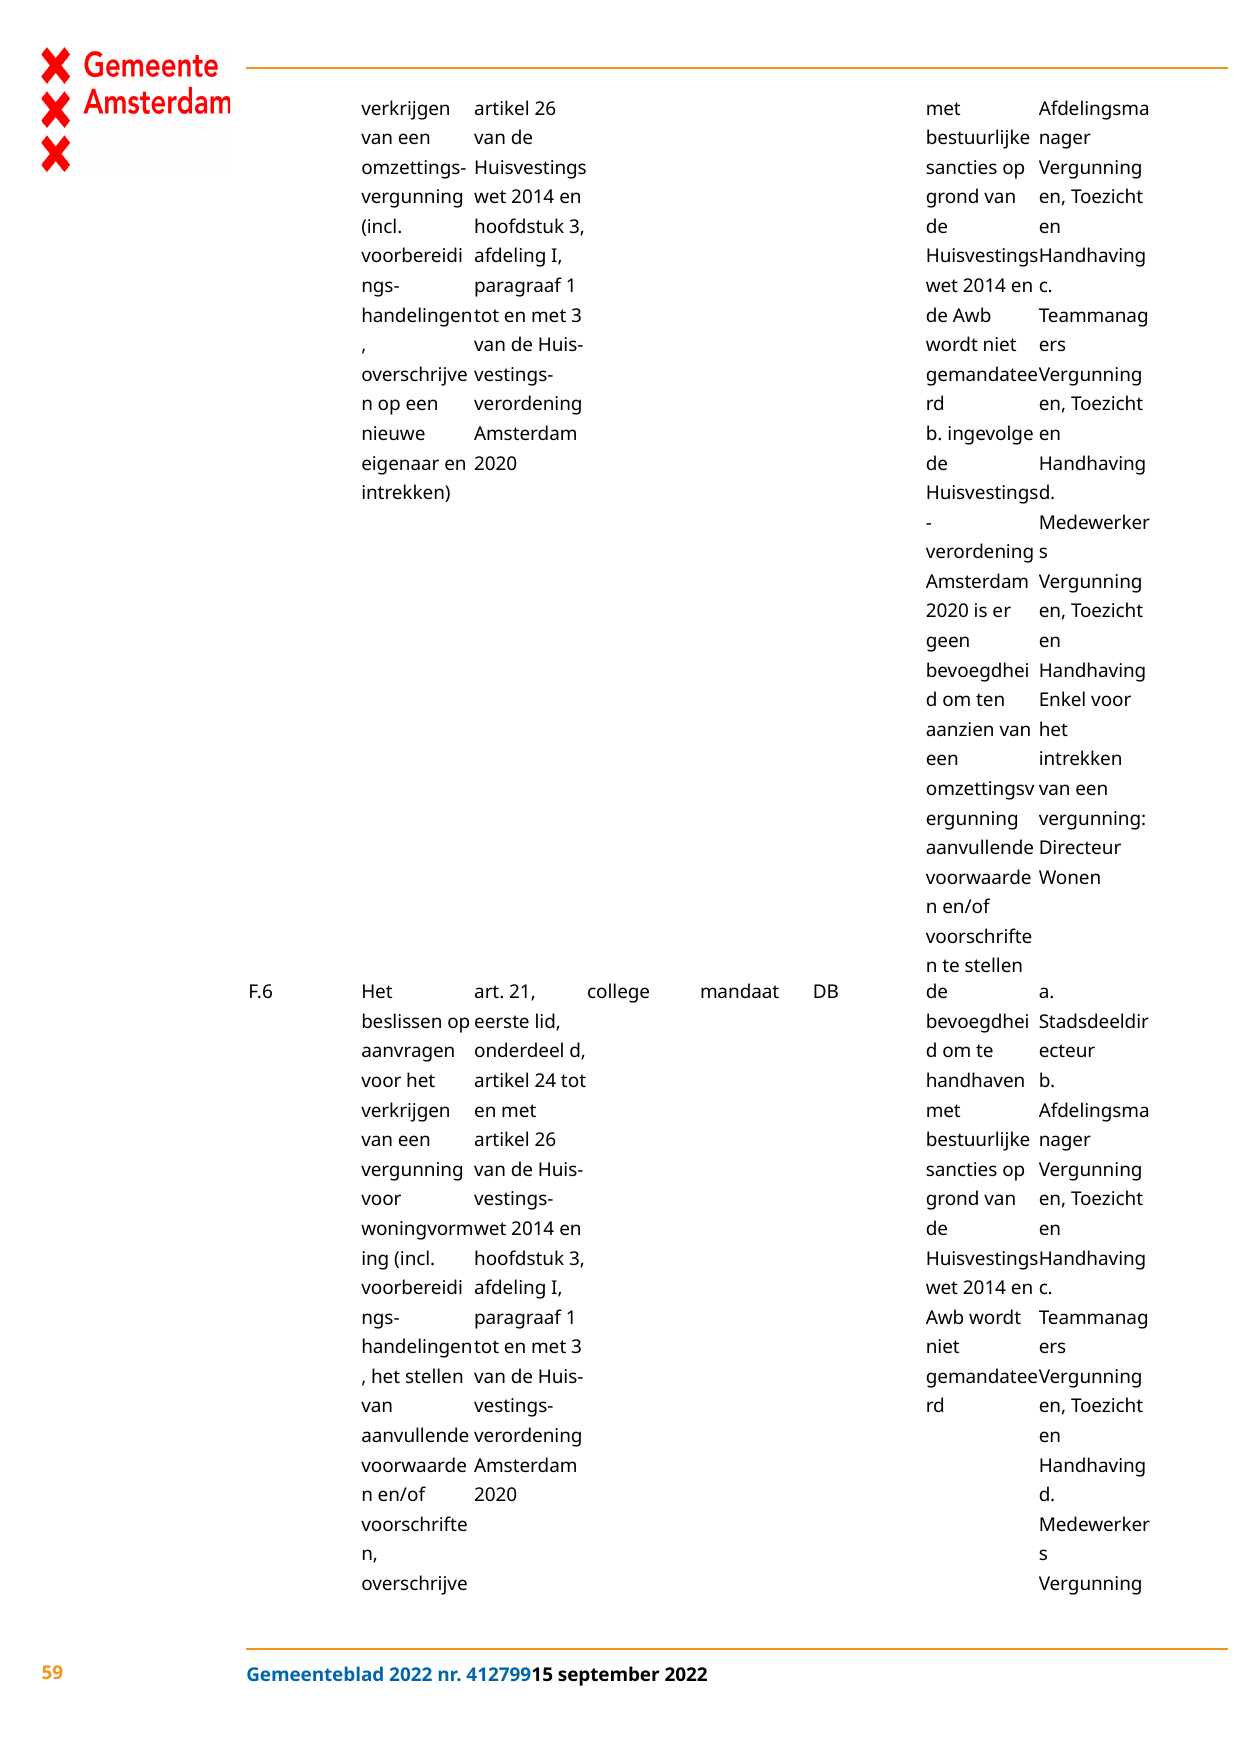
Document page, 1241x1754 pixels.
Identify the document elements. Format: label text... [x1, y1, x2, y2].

table_cell college [587, 979, 700, 1596]
table_cell [813, 95, 926, 978]
table_cell F.6 [248, 979, 361, 1596]
table_cell [700, 95, 813, 978]
table_cell art. 21, eerste lid, onderdeel d, artikel 24 tot en met artikel 26 van de Huis-vestings- wet 2014 en hoofdstuk 3, afdeling I, paragraaf 1 tot en met 3 van de Huis-vestings-verordening Amsterdam 2020 [474, 979, 587, 1596]
table_cell a. Stadsdeeldirecteur b. Afdelingsmanager Vergunningen, Toezicht en Handhaving c. Teammanagers Vergunningen, Toezicht en Handhaving d. Medewerkers Vergunning [1039, 979, 1152, 1596]
table_cell [248, 95, 361, 978]
picture [41, 47, 231, 172]
table_cell Het beslissen op aanvragen voor het verkrijgen van een vergunning voor woningvorming (incl. voorbereidings-handelingen, het stellen van aanvullende voorwaarden en/of voorschriften, overschrijve [361, 979, 474, 1596]
table_cell DB [813, 979, 926, 1596]
table_cell Afdelingsmanager Vergunningen, Toezicht en Handhaving c. Teammanagers Vergunningen, Toezicht en Handhaving d. Medewerkers Vergunningen, Toezicht en Handhaving Enkel voor het intrekken van een vergunning: Directeur Wonen [1039, 95, 1152, 978]
table_cell met bestuurlijke sancties op grond van de Huisvestingswet 2014 en de Awb wordt niet gemandateerd b. ingevolge de Huisvestings-verordening Amsterdam 2020 is er geen bevoegdheid om ten aanzien van een omzettingsvergunning aanvullende voorwaarden en/of voorschriften te stellen [926, 95, 1038, 978]
table_cell mandaat [700, 979, 813, 1596]
table_cell [587, 95, 700, 978]
table_cell verkrijgen van een omzettings-vergunning (incl. voorbereidings-handelingen, overschrijven op een nieuwe eigenaar en intrekken) [361, 95, 474, 978]
table_cell artikel 26 van de Huisvestingswet 2014 en hoofdstuk 3, afdeling I, paragraaf 1 tot en met 3 van de Huis-vestings-verordening Amsterdam 2020 [474, 95, 587, 978]
table_cell de bevoegdheid om te handhaven met bestuurlijke sancties op grond van de Huisvestingswet 2014 en Awb wordt niet gemandateerd [926, 979, 1038, 1596]
